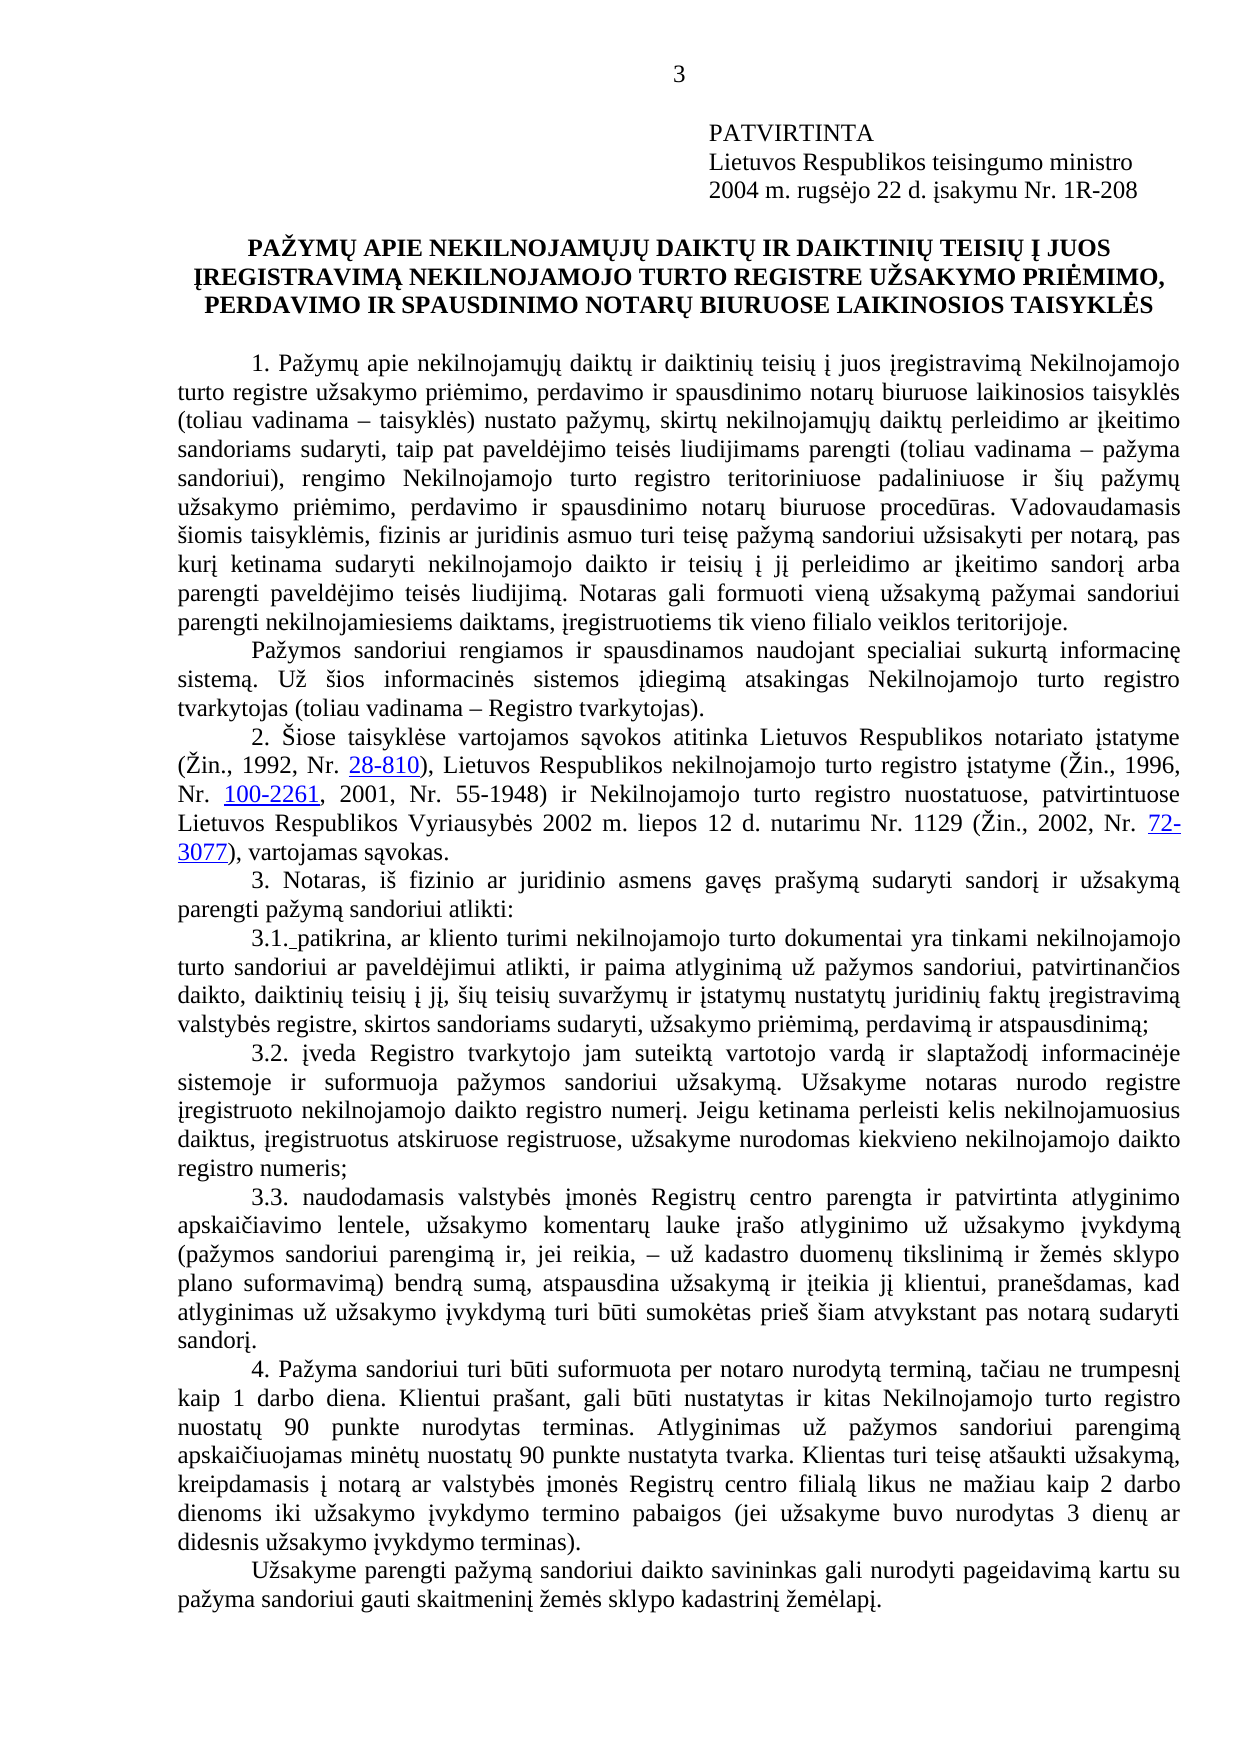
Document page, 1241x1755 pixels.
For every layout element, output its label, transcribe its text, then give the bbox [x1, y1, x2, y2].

text PATVIRTINTA [709, 118, 1181, 147]
text 1. Pažymų apie nekilnojamųjų daiktų ir daiktinių teisių į juos įregistravimą Nekilnojamojo turto registre užsakymo priėmimo, perdavimo ir spausdinimo notarų biuruose laikinosios taisyklės (toliau vadinama – taisyklės) nustato pažymų, skirtų nekilnojamųjų daiktų perleidimo ar įkeitimo sandoriams sudaryti, taip pat paveldėjimo teisės liudijimams parengti (toliau vadinama – pažyma sandoriui), rengimo Nekilnojamojo turto registro teritoriniuose padaliniuose ir šių pažymų užsakymo priėmimo, perdavimo ir spausdinimo notarų biuruose procedūras. Vadovaudamasis šiomis taisyklėmis, fizinis ar juridinis asmuo turi teisę pažymą sandoriui užsisakyti per notarą, pas kurį ketinama sudaryti nekilnojamojo daikto ir teisių į jį perleidimo ar įkeitimo sandorį arba parengti paveldėjimo teisės liudijimą. Notaras gali formuoti vieną užsakymą pažymai sandoriui parengti nekilnojamiesiems daiktams, įregistruotiems tik vieno filialo veiklos teritorijoje. [177, 348, 1181, 636]
text Pažymos sandoriui rengiamos ir spausdinamos naudojant specialiai sukurtą informacinę sistemą. Už šios informacinės sistemos įdiegimą atsakingas Nekilnojamojo turto registro tvarkytojas (toliau vadinama – Registro tvarkytojas). [177, 636, 1181, 722]
text 4. Pažyma sandoriui turi būti suformuota per notaro nurodytą terminą, tačiau ne trumpesnį kaip 1 darbo diena. Klientui prašant, gali būti nustatytas ir kitas Nekilnojamojo turto registro nuostatų 90 punkte nurodytas terminas. Atlyginimas už pažymos sandoriui parengimą apskaičiuojamas minėtų nuostatų 90 punkte nustatyta tvarka. Klientas turi teisę atšaukti užsakymą, kreipdamasis į notarą ar valstybės įmonės Registrų centro filialą likus ne mažiau kaip 2 darbo dienoms iki užsakymo įvykdymo termino pabaigos (jei užsakyme buvo nurodytas 3 dienų ar didesnis užsakymo įvykdymo terminas). [177, 1354, 1181, 1556]
text 2. Šiose taisyklėse vartojamos sąvokos atitinka Lietuvos Respublikos notariato įstatyme (Žin., 1992, Nr. 28-810), Lietuvos Respublikos nekilnojamojo turto registro įstatyme (Žin., 1996, Nr. 100-2261, 2001, Nr. 55-1948) ir Nekilnojamojo turto registro nuostatuose, patvirtintuose Lietuvos Respublikos Vyriausybės 2002 m. liepos 12 d. nutarimu Nr. 1129 (Žin., 2002, Nr. 72-3077), vartojamas sąvokas. [177, 722, 1181, 866]
text 3. Notaras, iš fizinio ar juridinio asmens gavęs prašymą sudaryti sandorį ir užsakymą parengti pažymą sandoriui atlikti: [177, 866, 1181, 923]
text 3.2. įveda Registro tvarkytojo jam suteiktą vartotojo vardą ir slaptažodį informacinėje sistemoje ir suformuoja pažymos sandoriui užsakymą. Užsakyme notaras nurodo registre įregistruoto nekilnojamojo daikto registro numerį. Jeigu ketinama perleisti kelis nekilnojamuosius daiktus, įregistruotus atskiruose registruose, užsakyme nurodomas kiekvieno nekilnojamojo daikto registro numeris; [177, 1038, 1181, 1182]
text Lietuvos Respublikos teisingumo ministro [177, 147, 1181, 176]
text 2004 m. rugsėjo 22 d. įsakymu Nr. 1R-208 [177, 176, 1181, 204]
text Užsakyme parengti pažymą sandoriui daikto savininkas gali nurodyti pageidavimą kartu su pažyma sandoriui gauti skaitmeninį žemės sklypo kadastrinį žemėlapį. [177, 1556, 1181, 1613]
text PAŽYMŲ APIE NEKILNOJAMŲJŲ DAIKTŲ IR DAIKTINIŲ TEISIŲ Į JUOS ĮREGISTRAVIMĄ NEKILNOJAMOJO TURTO REGISTRE UŽSAKYMO PRIĖMIMO, PERDAVIMO IR SPAUSDINIMO NOTARŲ BIURUOSE LAIKINOSIOS TAISYKLĖS [177, 233, 1181, 319]
text 3.1. patikrina, ar kliento turimi nekilnojamojo turto dokumentai yra tinkami nekilnojamojo turto sandoriui ar paveldėjimui atlikti, ir paima atlyginimą už pažymos sandoriui, patvirtinančios daikto, daiktinių teisių į jį, šių teisių suvaržymų ir įstatymų nustatytų juridinių faktų įregistravimą valstybės registre, skirtos sandoriams sudaryti, užsakymo priėmimą, perdavimą ir atspausdinimą; [177, 923, 1181, 1038]
text 3.3. naudodamasis valstybės įmonės Registrų centro parengta ir patvirtinta atlyginimo apskaičiavimo lentele, užsakymo komentarų lauke įrašo atlyginimo už užsakymo įvykdymą (pažymos sandoriui parengimą ir, jei reikia, – už kadastro duomenų tikslinimą ir žemės sklypo plano suformavimą) bendrą sumą, atspausdina užsakymą ir įteikia jį klientui, pranešdamas, kad atlyginimas už užsakymo įvykdymą turi būti sumokėtas prieš šiam atvykstant pas notarą sudaryti sandorį. [177, 1182, 1181, 1354]
